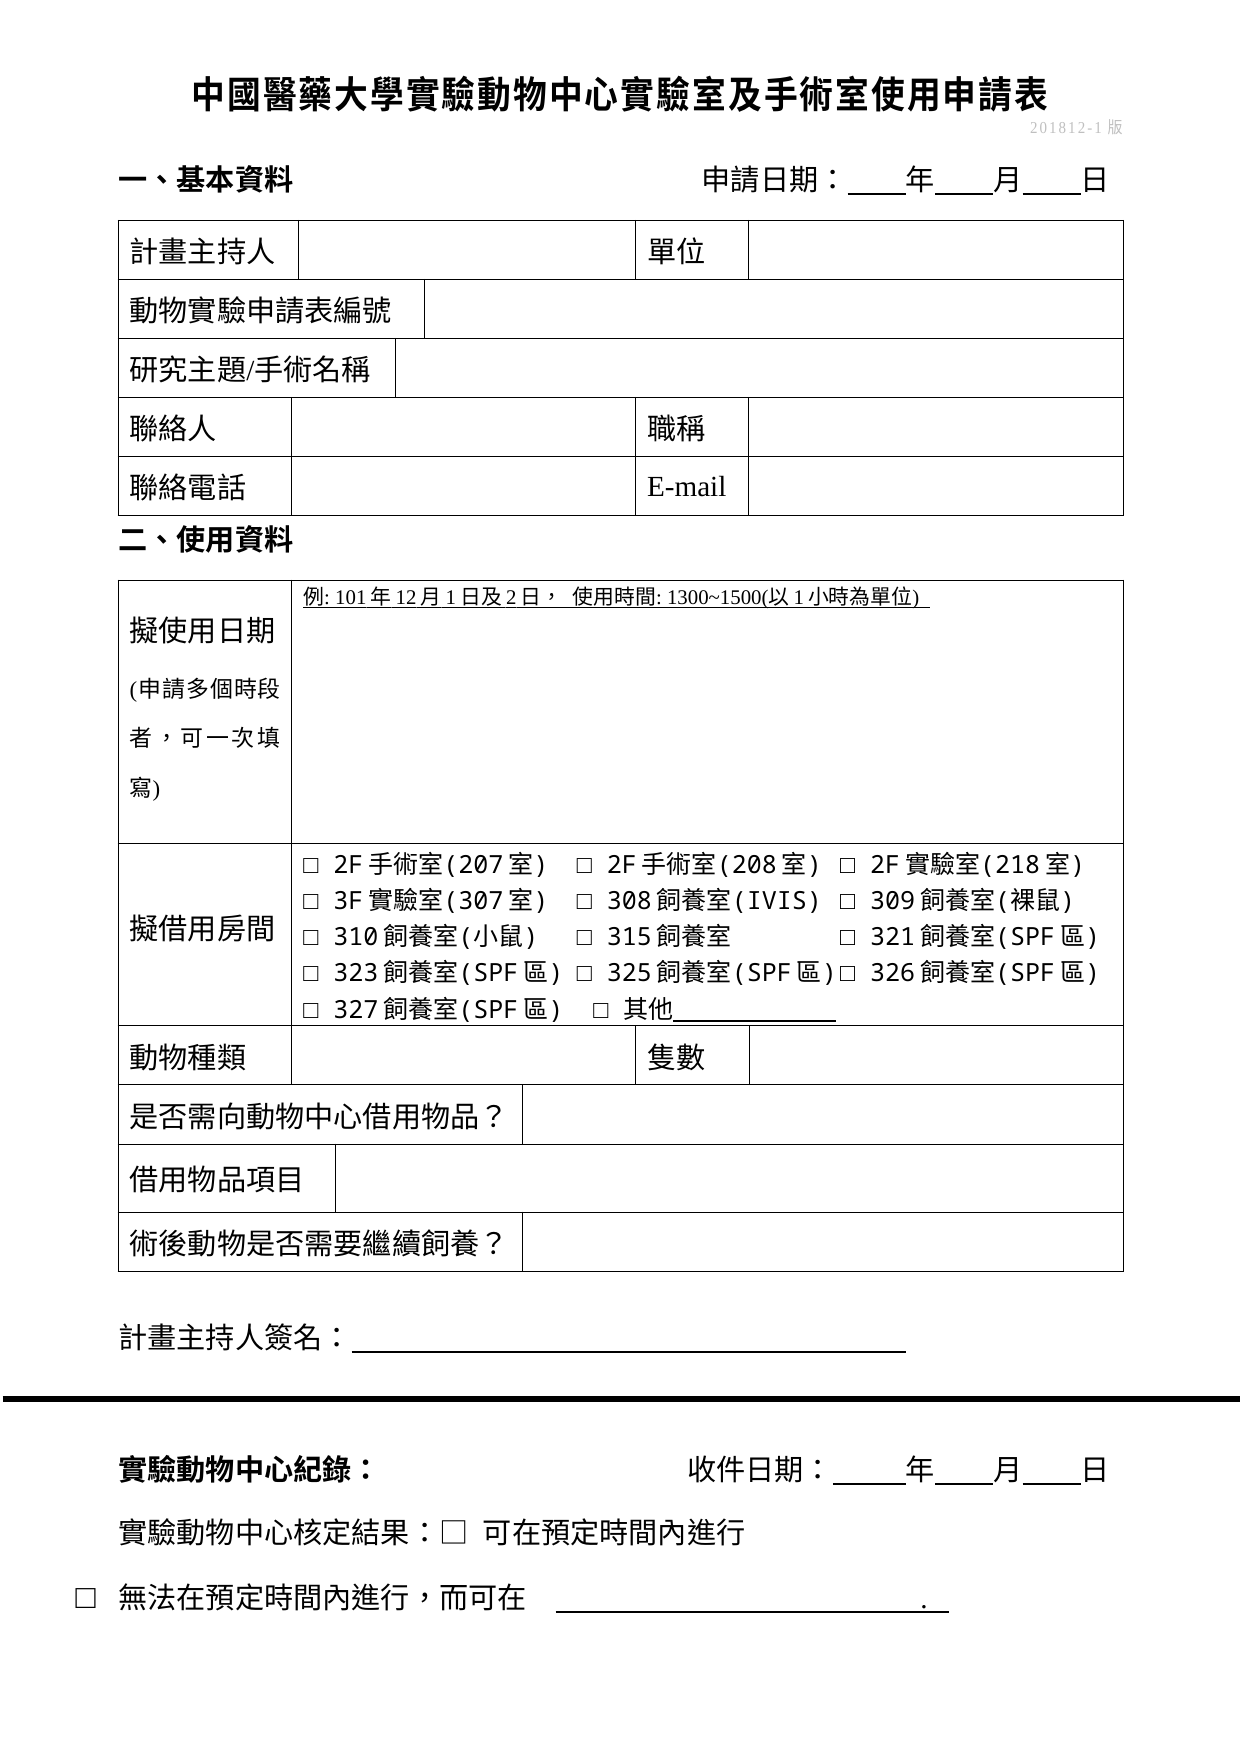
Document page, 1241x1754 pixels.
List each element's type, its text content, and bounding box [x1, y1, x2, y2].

list 無法在預定時間內進行，而可在 . [75, 1573, 1122, 1619]
text 201812-1版 [118, 119, 1122, 137]
text 二、使用資料 [118, 516, 1122, 558]
table_cell [750, 1026, 1123, 1084]
table_cell 擬借用房間 [119, 844, 291, 1025]
table_cell 動物種類 [119, 1026, 291, 1084]
table_cell 聯絡電話 [119, 457, 291, 515]
table_cell [292, 398, 635, 456]
table_header [299, 221, 635, 279]
table_cell [425, 280, 1123, 338]
table_cell 職稱 [636, 398, 748, 456]
table_cell [292, 1026, 635, 1084]
table_header [749, 221, 1123, 279]
table_cell 動物實驗申請表編號 [119, 280, 424, 338]
table_header 單位 [636, 221, 748, 279]
table_header 例: 101年12月1日及2日， 使用時間: 1300~1500(以1小時為單位) [292, 581, 1123, 843]
table_cell 是否需向動物中心借用物品？ [119, 1085, 522, 1143]
table_cell [749, 457, 1123, 515]
table_cell 隻數 [636, 1026, 749, 1084]
table_cell [292, 457, 635, 515]
text 計畫主持人簽名： [118, 1315, 1122, 1357]
table_cell [523, 1085, 1123, 1143]
text 實驗動物中心核定結果：□ 可在預定時間內進行 [118, 1510, 1122, 1552]
text 一、基本資料 申請日期： 年 月 日 [118, 156, 1122, 198]
text 實驗動物中心紀錄： 收件日期： 年 月 日 [118, 1446, 1122, 1489]
table_cell [336, 1145, 1123, 1212]
table_cell 術後動物是否需要繼續飼養？ [119, 1213, 522, 1271]
table_cell [396, 339, 1123, 397]
table_cell □ 2F手術室(207室) □ 2F手術室(208室) □ 2F實驗室(218室) □ 3F實驗室(307室) □ 308飼養室(IVIS) □ 309飼養室(裸鼠) □ 310飼養室(小鼠) □ 315飼養室 □ 321飼養室(SPF區) □ 323飼養室(SPF區) □ 325飼養室(SPF區) □ 326飼養室(SPF區) □ 327飼養室(SPF區) □ 其他 [292, 844, 1123, 1025]
table_cell 研究主題/手術名稱 [119, 339, 395, 397]
table_cell [749, 398, 1123, 456]
table_cell [523, 1213, 1123, 1271]
text 中國醫藥大學實驗動物中心實驗室及手術室使用申請表 [118, 64, 1122, 119]
table_cell E-mail [636, 457, 748, 515]
table_cell 聯絡人 [119, 398, 291, 456]
table_header 計畫主持人 [119, 221, 298, 279]
table_cell 借用物品項目 [119, 1145, 335, 1212]
table_header 擬使用日期 (申請多個時段者，可一次填寫) [119, 581, 291, 843]
